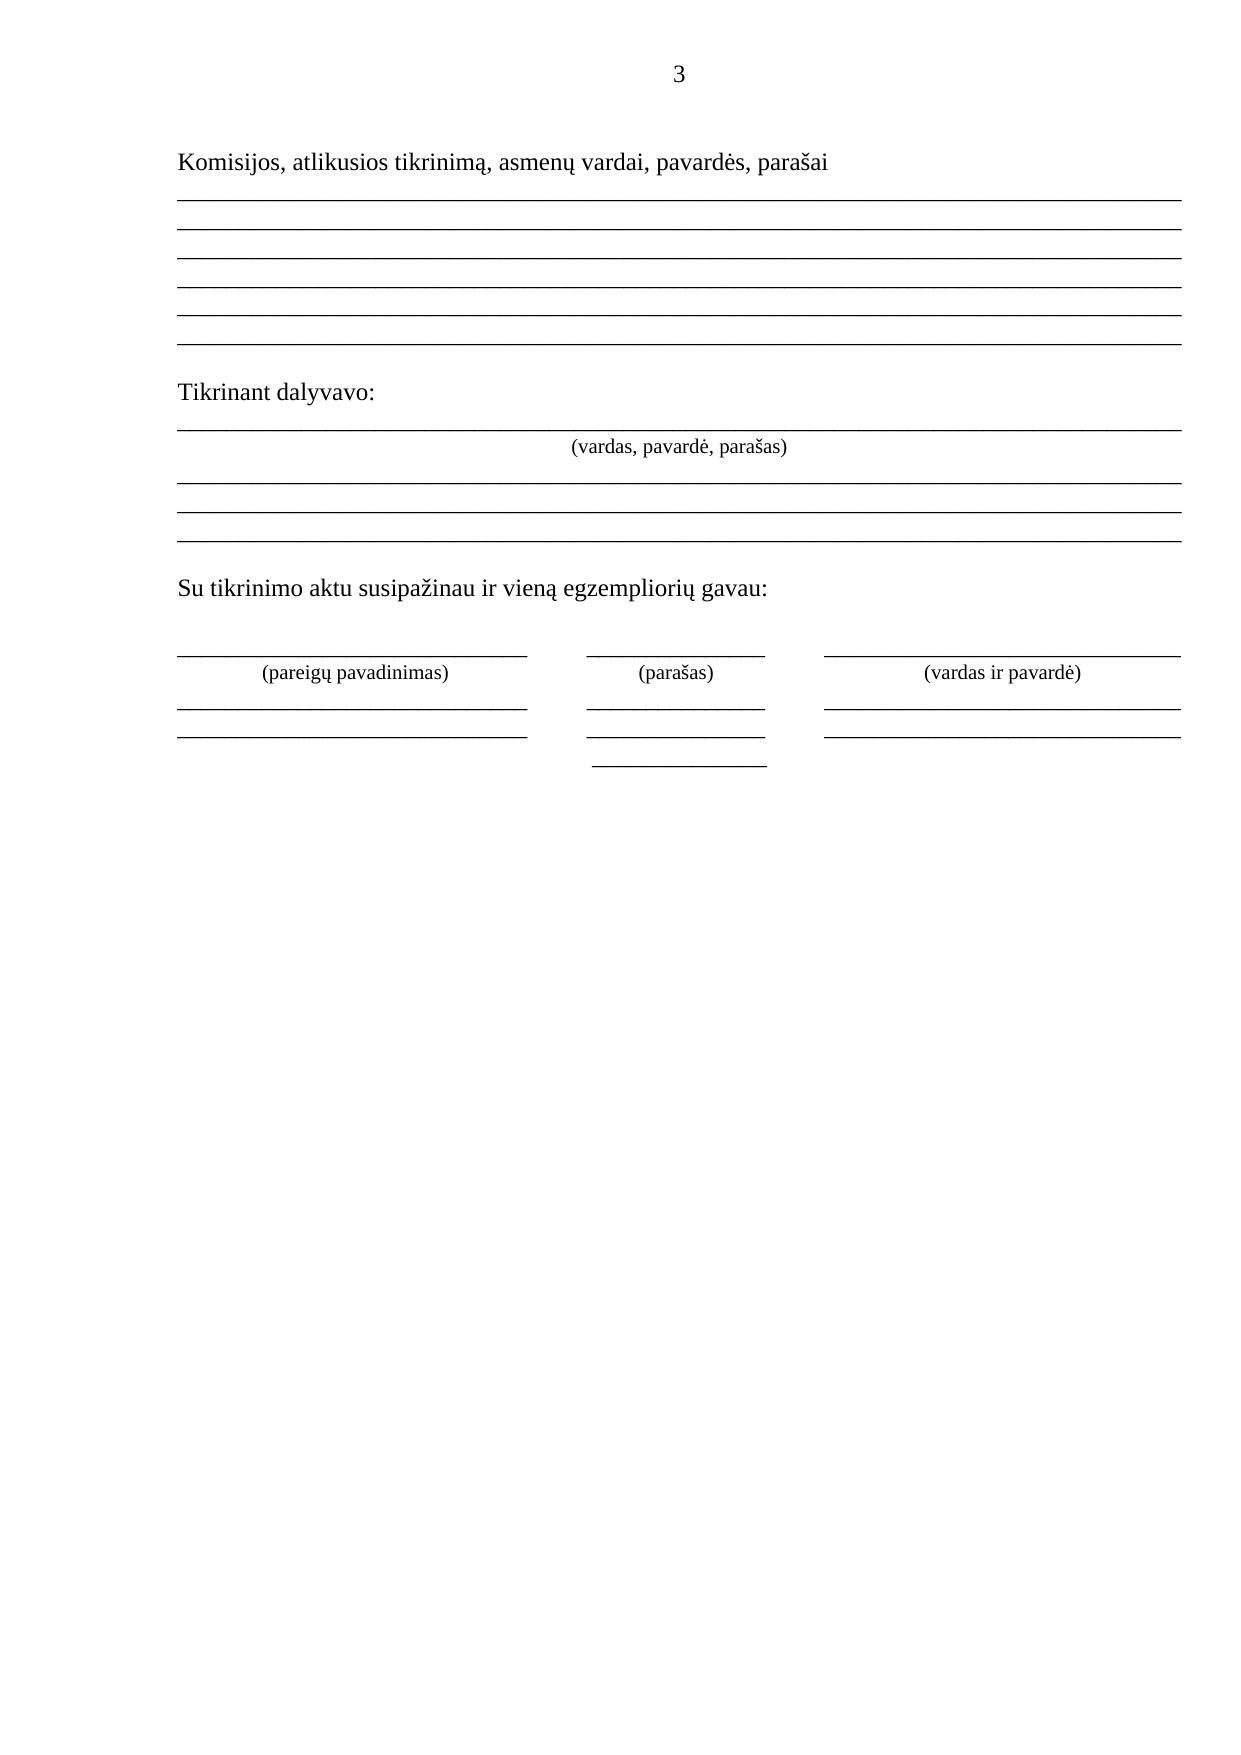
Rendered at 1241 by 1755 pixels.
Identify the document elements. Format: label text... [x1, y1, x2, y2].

text (pareigų pavadinimas) (parašas) (vardas ir pavardė) [177, 660, 1181, 684]
text ______________ [177, 741, 1181, 770]
text Komisijos, atlikusios tikrinimą, asmenų vardai, pavardės, parašai [177, 147, 1181, 176]
text Tikrinant dalyvavo: [177, 377, 1181, 406]
text Su tikrinimo aktu susipažinau ir vieną egzempliorių gavau: [177, 573, 1181, 602]
text (vardas, pavardė, parašas) [177, 434, 1181, 458]
